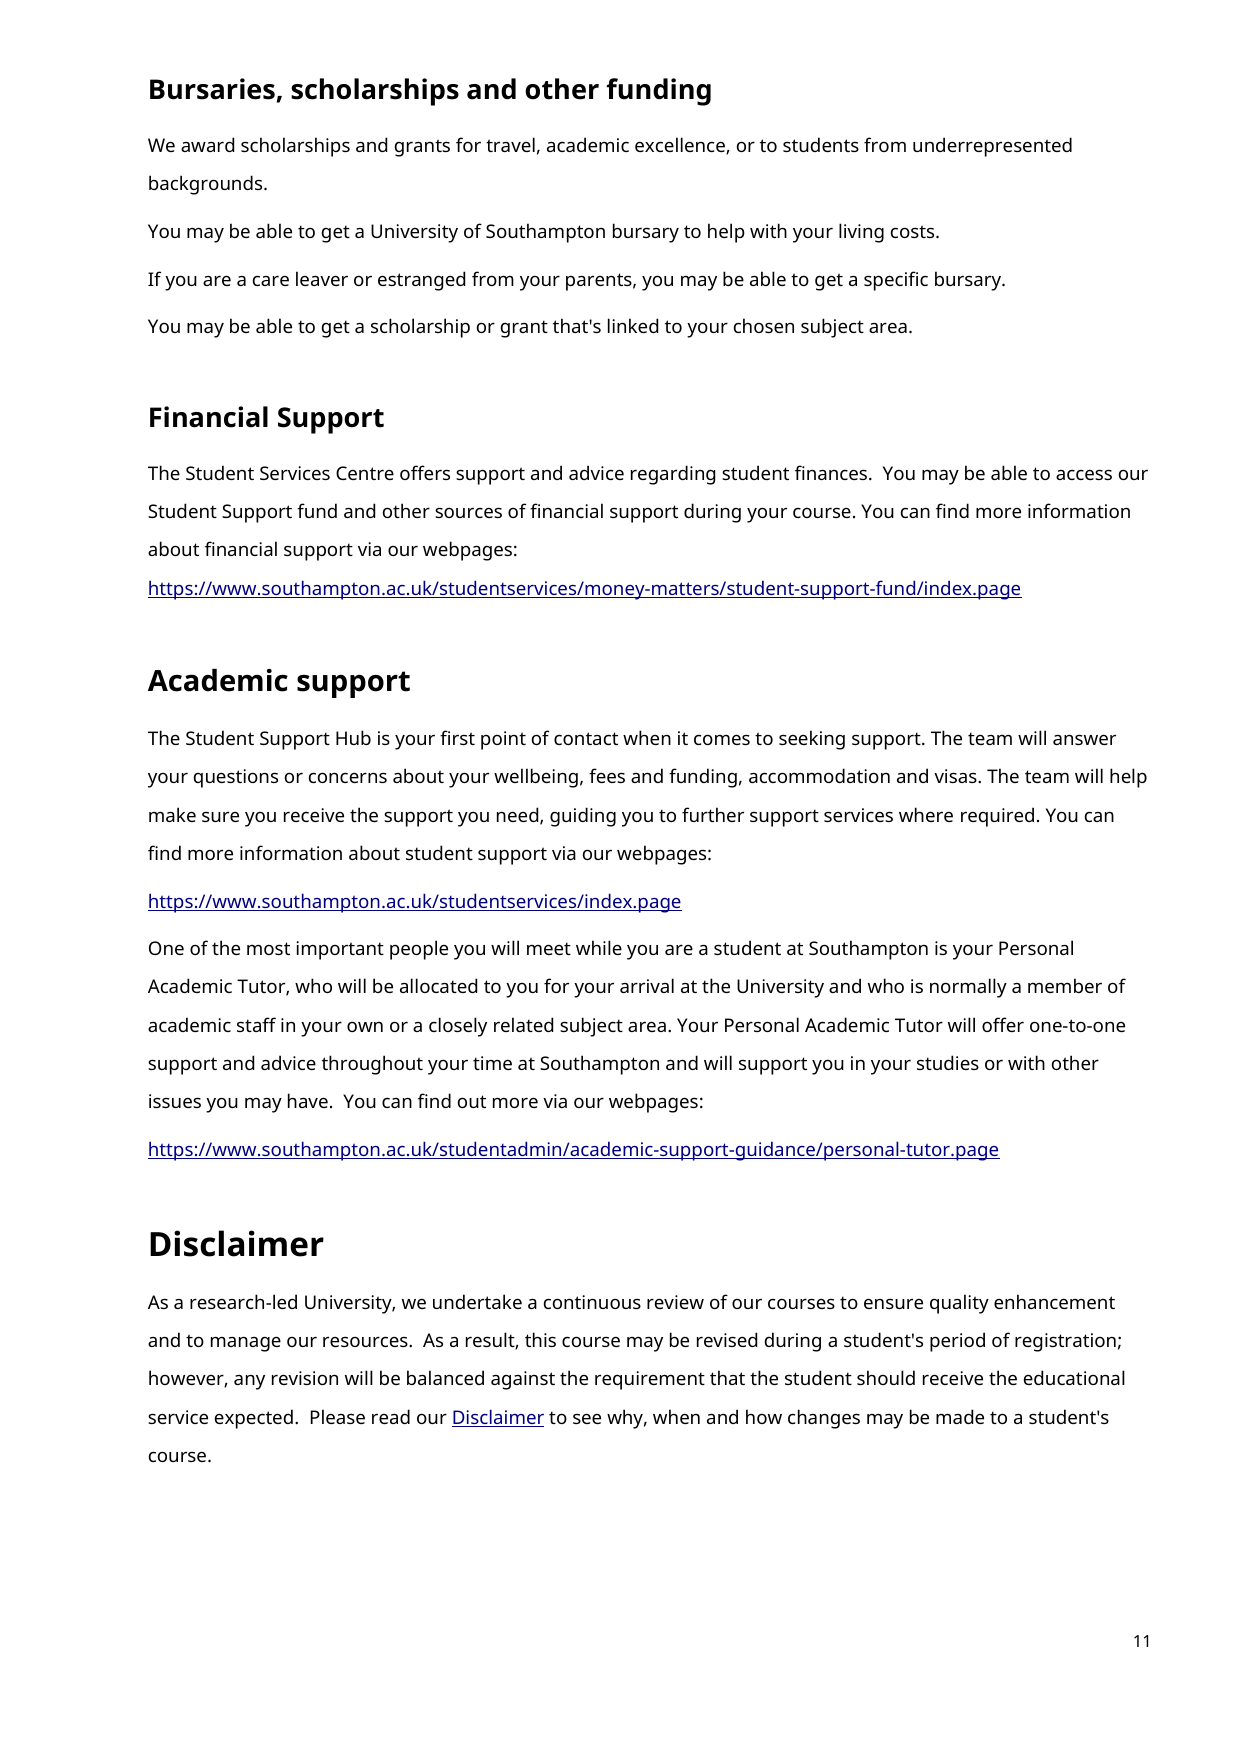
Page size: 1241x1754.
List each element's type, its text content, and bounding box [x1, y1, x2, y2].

text One of the most important people you will meet while you are a student at Southampton is your Personal Academic Tutor, who will be allocated to you for your arrival at the University and who is normally a member of academic staff in your own or a closely related subject area. Your Personal Academic Tutor will offer one-to-one support and advice throughout your time at Southampton and will support you in your studies or with other issues you may have. You can find out more via our webpages: [148, 936, 1152, 1114]
text https://www.southampton.ac.uk/studentservices/index.page [148, 888, 1152, 913]
text The Student Services Centre offers support and advice regarding student finances. You may be able to access our Student Support fund and other sources of financial support during your course. You can find more information about financial support via our webpages: https://www.southampton.ac.uk/studentservices/money-matters/student-support-fund/index.page [148, 460, 1152, 600]
subtitle Financial Support [148, 398, 1152, 435]
subtitle Bursaries, scholarships and other funding [148, 71, 1152, 108]
text We award scholarships and grants for travel, academic excellence, or to students from underrepresented backgrounds. [148, 132, 1152, 196]
text If you are a care leaver or estranged from your parents, you may be able to get a specific bursary. [148, 266, 1152, 291]
text As a research-led University, we undertake a continuous review of our courses to ensure quality enhancement and to manage our resources. As a result, this course may be revised during a student's period of registration; however, any revision will be balanced against the requirement that the student should receive the educational service expected. Please read our Disclaimer to see why, when and how changes may be made to a student's course. [148, 1289, 1152, 1468]
text The Student Support Hub is your first point of contact when it comes to seeking support. The team will answer your questions or concerns about your wellbeing, fees and funding, accommodation and visas. The team will help make sure you receive the support you need, guiding you to further support services where required. You can find more information about student support via our webpages: [148, 726, 1152, 866]
subtitle Academic support [148, 660, 1152, 699]
text You may be able to get a University of Southampton bursary to help with your living costs. [148, 218, 1152, 244]
text https://www.southampton.ac.uk/studentadmin/academic-support-guidance/personal-tutor.page [148, 1136, 1152, 1162]
subtitle Disclaimer [148, 1221, 1152, 1267]
text You may be able to get a scholarship or grant that's linked to your chosen subject area. [148, 313, 1152, 339]
